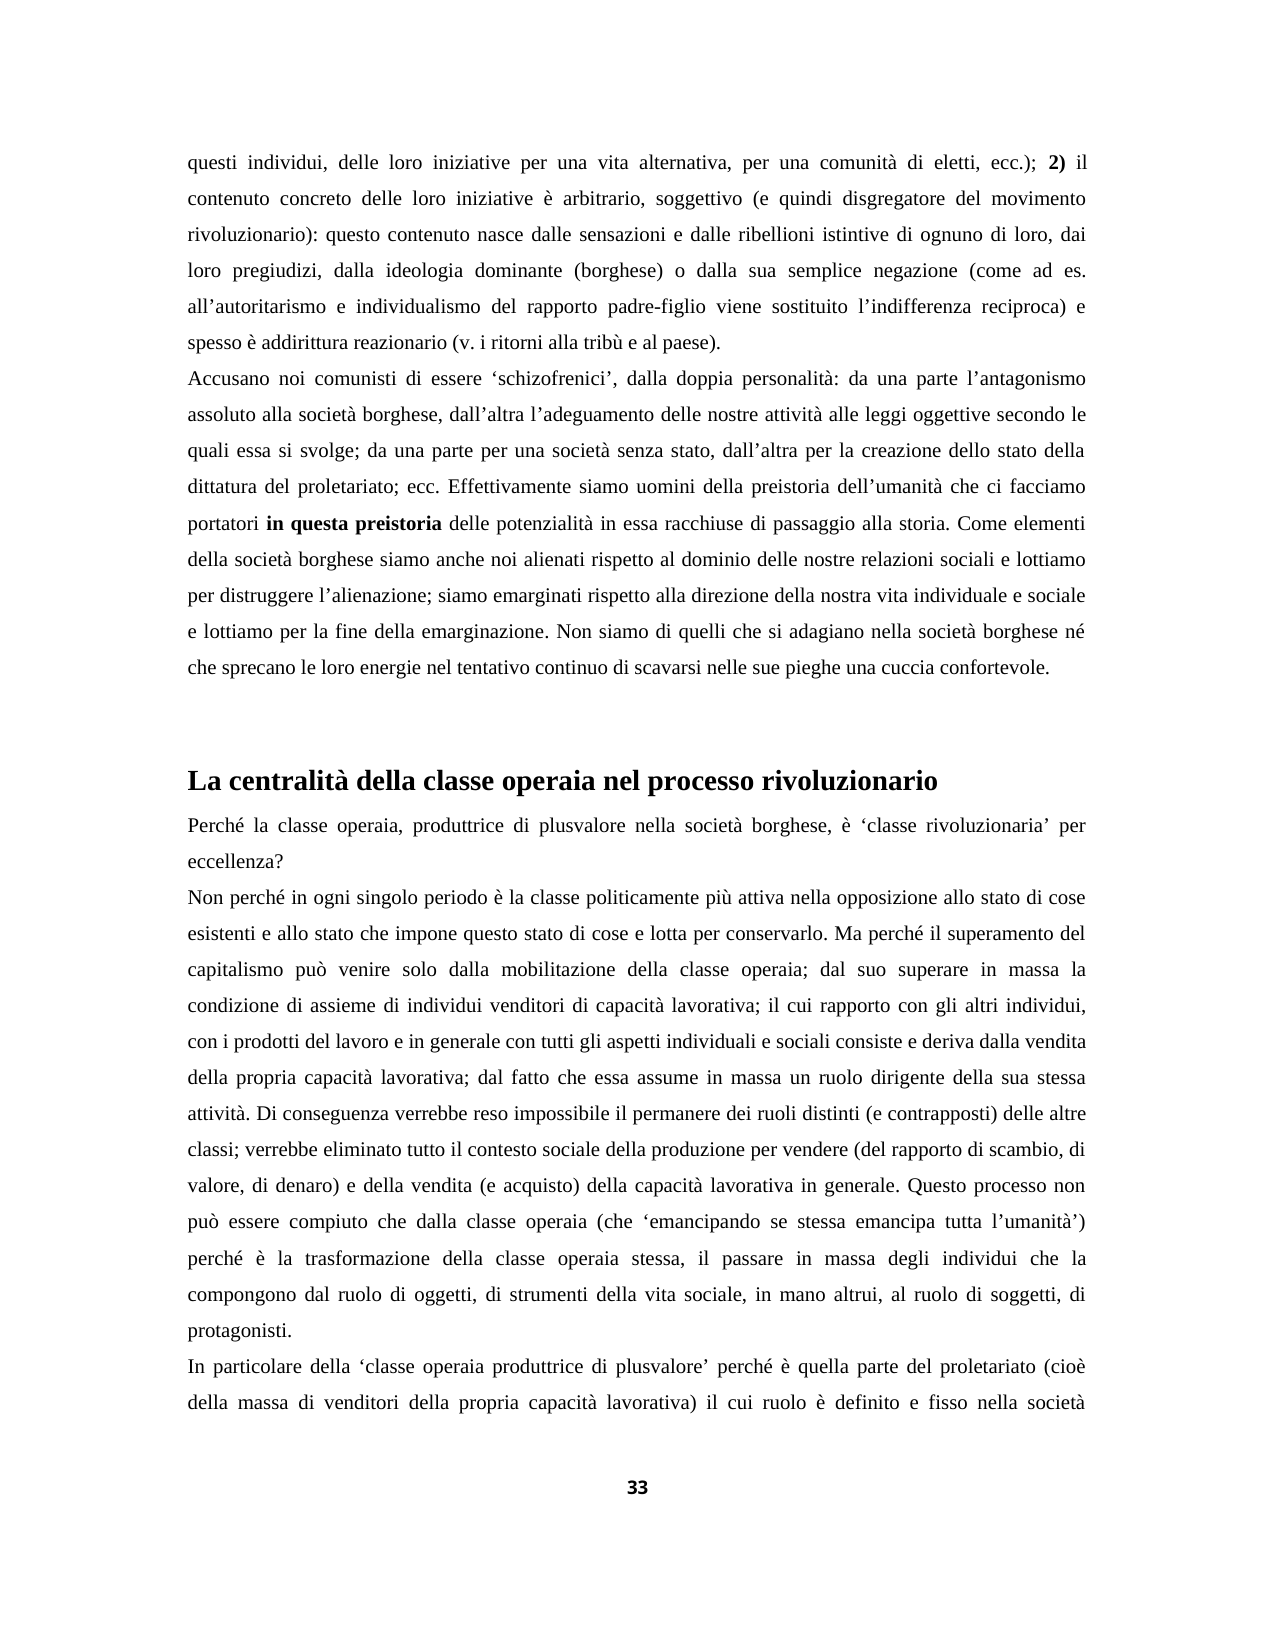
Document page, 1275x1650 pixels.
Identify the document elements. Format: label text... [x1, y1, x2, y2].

text Accusano noi comunisti di essere ‘schizofrenici’, dalla doppia personalità: da una parte l’antagonismo assoluto alla società borghese, dall’altra l’adeguamento delle nostre attività alle leggi oggettive secondo le quali essa si svolge; da una parte per una società senza stato, dall’altra per la creazione dello stato della dittatura del proletariato; ecc. Effettivamente siamo uomini della preistoria dell’umanità che ci facciamo portatori in questa preistoria delle potenzialità in essa racchiuse di passaggio alla storia. Come elementi della società borghese siamo anche noi alienati rispetto al dominio delle nostre relazioni sociali e lottiamo per distruggere l’alienazione; siamo emarginati rispetto alla direzione della nostra vita individuale e sociale e lottiamo per la fine della emarginazione. Non siamo di quelli che si adagiano nella società borghese né che sprecano le loro energie nel tentativo continuo di scavarsi nelle sue pieghe una cuccia confortevole. [187, 366, 1087, 679]
text questi individui, delle loro iniziative per una vita alternativa, per una comunità di eletti, ecc.); 2) il contenuto concreto delle loro iniziative è arbitrario, soggettivo (e quindi disgregatore del movimento rivoluzionario): questo contenuto nasce dalle sensazioni e dalle ribellioni istintive di ognuno di loro, dai loro pregiudizi, dalla ideologia dominante (borghese) o dalla sua semplice negazione (come ad es. all’autoritarismo e individualismo del rapporto padre-figlio viene sostituito l’indifferenza reciproca) e spesso è addirittura reazionario (v. i ritorni alla tribù e al paese). [187, 150, 1087, 354]
text La centralità della classe operaia nel processo rivoluzionario [187, 763, 1087, 796]
text In particolare della ‘classe operaia produttrice di plusvalore’ perché è quella parte del proletariato (cioè della massa di venditori della propria capacità lavorativa) il cui ruolo è definito e fisso nella società [187, 1354, 1087, 1414]
text Non perché in ogni singolo periodo è la classe politicamente più attiva nella opposizione allo stato di cose esistenti e allo stato che impone questo stato di cose e lotta per conservarlo. Ma perché il superamento del capitalismo può venire solo dalla mobilitazione della classe operaia; dal suo superare in massa la condizione di assieme di individui venditori di capacità lavorativa; il cui rapporto con gli altri individui, con i prodotti del lavoro e in generale con tutti gli aspetti individuali e sociali consiste e deriva dalla vendita della propria capacità lavorativa; dal fatto che essa assume in massa un ruolo dirigente della sua stessa attività. Di conseguenza verrebbe reso impossibile il permanere dei ruoli distinti (e contrapposti) delle altre classi; verrebbe eliminato tutto il contesto sociale della produzione per vendere (del rapporto di scambio, di valore, di denaro) e della vendita (e acquisto) della capacità lavorativa in generale. Questo processo non può essere compiuto che dalla classe operaia (che ‘emancipando se stessa emancipa tutta l’umanità’) perché è la trasformazione della classe operaia stessa, il passare in massa degli individui che la compongono dal ruolo di oggetti, di strumenti della vita sociale, in mano altrui, al ruolo di soggetti, di protagonisti. [187, 885, 1087, 1342]
text Perché la classe operaia, produttrice di plusvalore nella società borghese, è ‘classe rivoluzionaria’ per eccellenza? [187, 813, 1087, 873]
